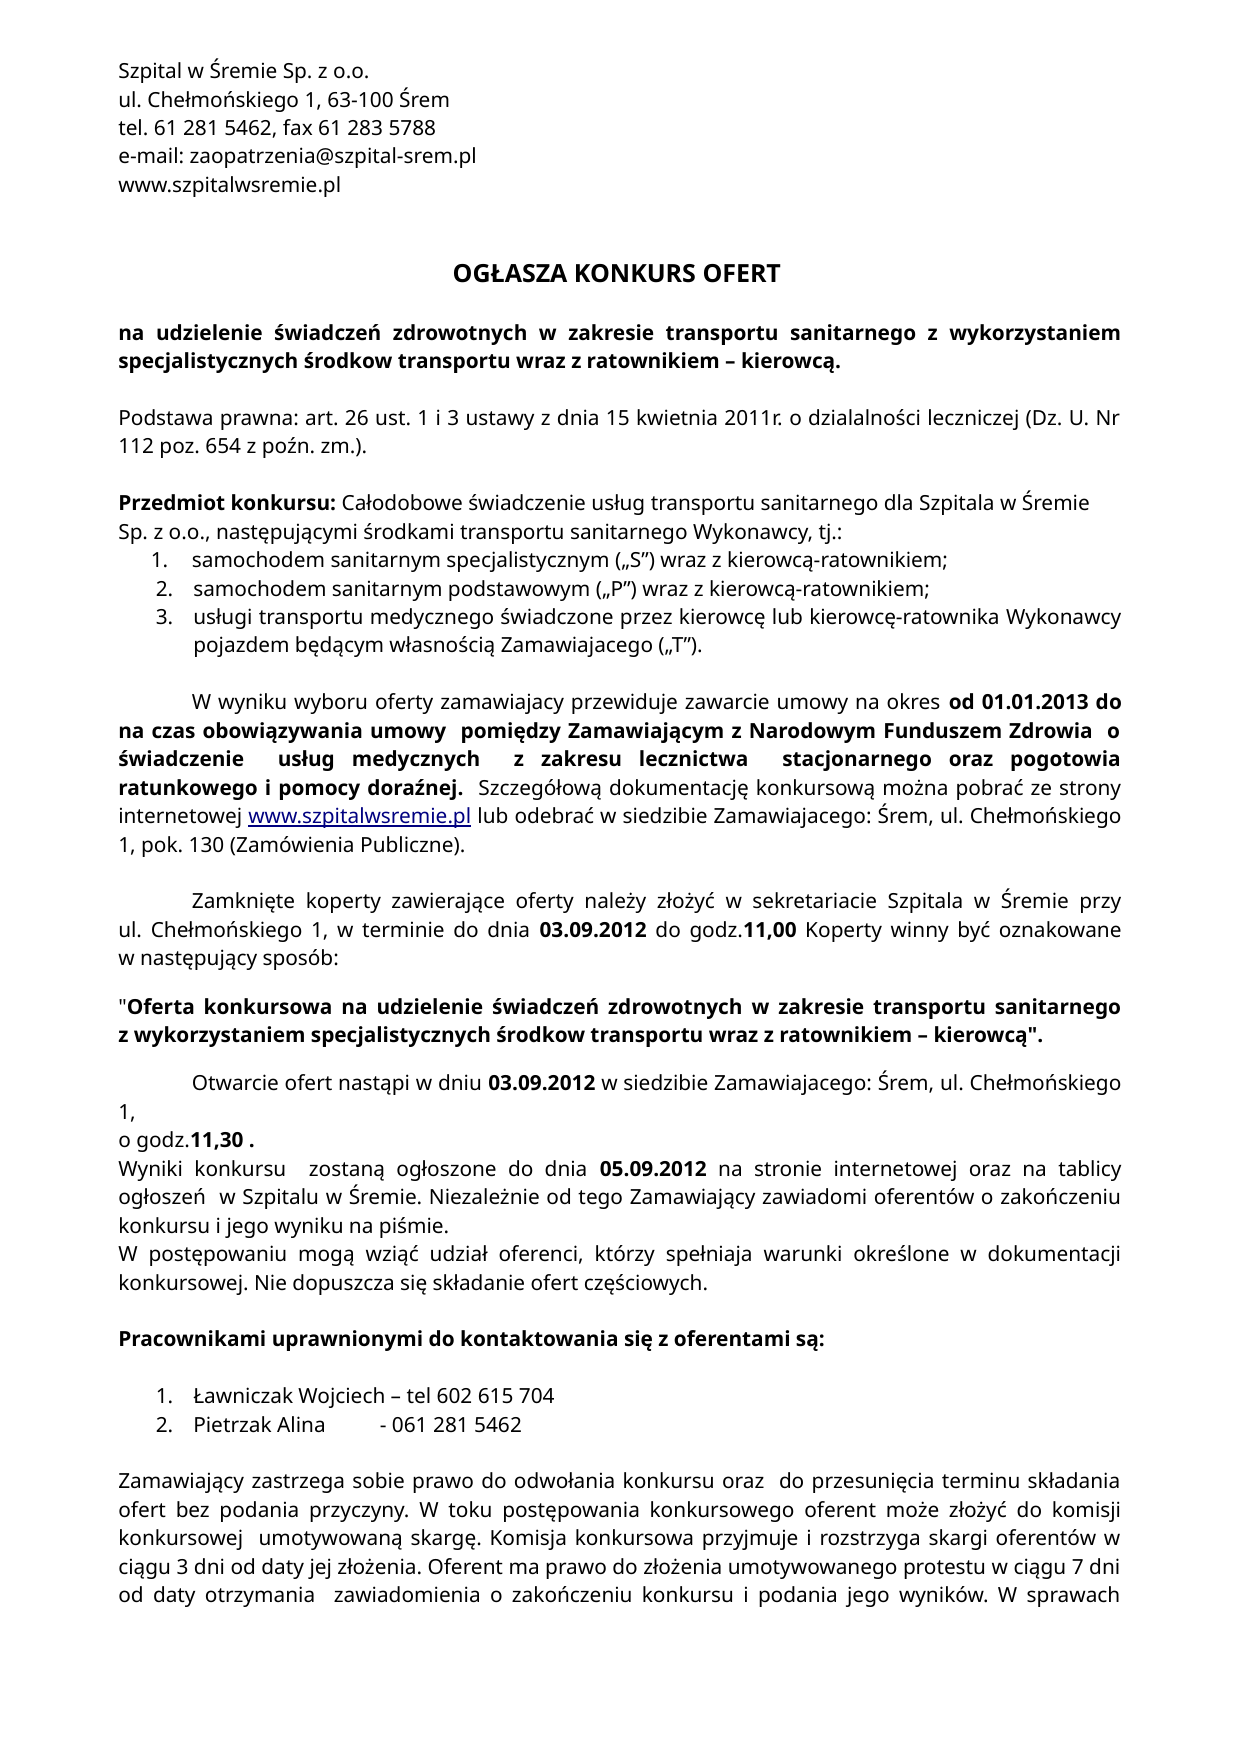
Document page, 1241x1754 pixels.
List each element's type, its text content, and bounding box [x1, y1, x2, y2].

text W wyniku wyboru oferty zamawiajacy przewiduje zawarcie umowy na okres od 01.01.2013 do na czas obowiązywania umowy pomiędzy Zamawiającym z Narodowym Funduszem Zdrowia o świadczenie usług medycznych z zakresu lecznictwa stacjonarnego oraz pogotowia ratunkowego i pomocy doraźnej. Szczegółową dokumentację konkursową można pobrać ze strony internetowej www.szpitalwsremie.pl lub odebrać w siedzibie Zamawiajacego: Śrem, ul. Chełmońskiego 1, pok. 130 (Zamówienia Publiczne). [118, 687, 1122, 858]
list usługi transportu medycznego świadczone przez kierowcę lub kierowcę-ratownika Wykonawcy pojazdem będącym własnością Zamawiajacego („T”). [156, 602, 1122, 659]
text Zamknięte koperty zawierające oferty należy złożyć w sekretariacie Szpitala w Śremie przy ul. Chełmońskiego 1, w terminie do dnia 03.09.2012 do godz.11,00 Koperty winny być oznakowane w następujący sposób: [118, 887, 1122, 972]
text Wyniki konkursu zostaną ogłoszone do dnia 05.09.2012 na stronie internetowej oraz na tablicy ogłoszeń w Szpitalu w Śremie. Niezależnie od tego Zamawiający zawiadomi oferentów o zakończeniu konkursu i jego wyniku na piśmie. [118, 1154, 1122, 1239]
list samochodem sanitarnym podstawowym („P”) wraz z kierowcą-ratownikiem; [156, 574, 1122, 602]
text tel. 61 281 5462, fax 61 283 5788 [118, 113, 1122, 142]
text ul. Chełmońskiego 1, 63-100 Śrem [118, 85, 1122, 113]
text "Oferta konkursowa na udzielenie świadczeń zdrowotnych w zakresie transportu sanitarnego z wykorzystaniem specjalistycznych środkow transportu wraz z ratownikiem – kierowcą". [118, 992, 1122, 1049]
text Pracownikami uprawnionymi do kontaktowania się z oferentami są: [118, 1324, 1122, 1353]
text na udzielenie świadczeń zdrowotnych w zakresie transportu sanitarnego z wykorzystaniem specjalistycznych środkow transportu wraz z ratownikiem – kierowcą. [118, 318, 1122, 375]
text Otwarcie ofert nastąpi w dniu 03.09.2012 w siedzibie Zamawiajacego: Śrem, ul. Chełmońskiego 1, o godz.11,30 . [118, 1068, 1122, 1154]
text Zamawiający zastrzega sobie prawo do odwołania konkursu oraz do przesunięcia terminu składania ofert bez podania przyczyny. W toku postępowania konkursowego oferent może złożyć do komisji konkursowej umotywowaną skargę. Komisja konkursowa przyjmuje i rozstrzyga skargi oferentów w ciągu 3 dni od daty jej złożenia. Oferent ma prawo do złożenia umotywowanego protestu w ciągu 7 dni od daty otrzymania zawiadomienia o zakończeniu konkursu i podania jego wyników. W sprawach [118, 1467, 1122, 1609]
list Ławniczak Wojciech – tel 602 615 704 [156, 1381, 1122, 1410]
text W postępowaniu mogą wziąć udział oferenci, którzy spełniaja warunki określone w dokumentacji konkursowej. Nie dopuszcza się składanie ofert częściowych. [118, 1239, 1122, 1296]
text www.szpitalwsremie.pl [118, 170, 1122, 198]
text Przedmiot konkursu: Całodobowe świadczenie usług transportu sanitarnego dla Szpitala w Śremie Sp. z o.o., następującymi środkami transportu sanitarnego Wykonawcy, tj.: [118, 488, 1122, 545]
text Szpital w Śremie Sp. z o.o. [118, 56, 1122, 85]
text Podstawa prawna: art. 26 ust. 1 i 3 ustawy z dnia 15 kwietnia 2011r. o dzialalności leczniczej (Dz. U. Nr 112 poz. 654 z poźn. zm.). [118, 403, 1122, 460]
list Pietrzak Alina - 061 281 5462 [156, 1410, 1122, 1438]
text e-mail: zaopatrzenia@szpital-srem.pl [118, 142, 1122, 170]
text OGŁASZA KONKURS OFERT [118, 255, 1122, 289]
text 1. samochodem sanitarnym specjalistycznym („S”) wraz z kierowcą-ratownikiem; [118, 545, 1122, 574]
